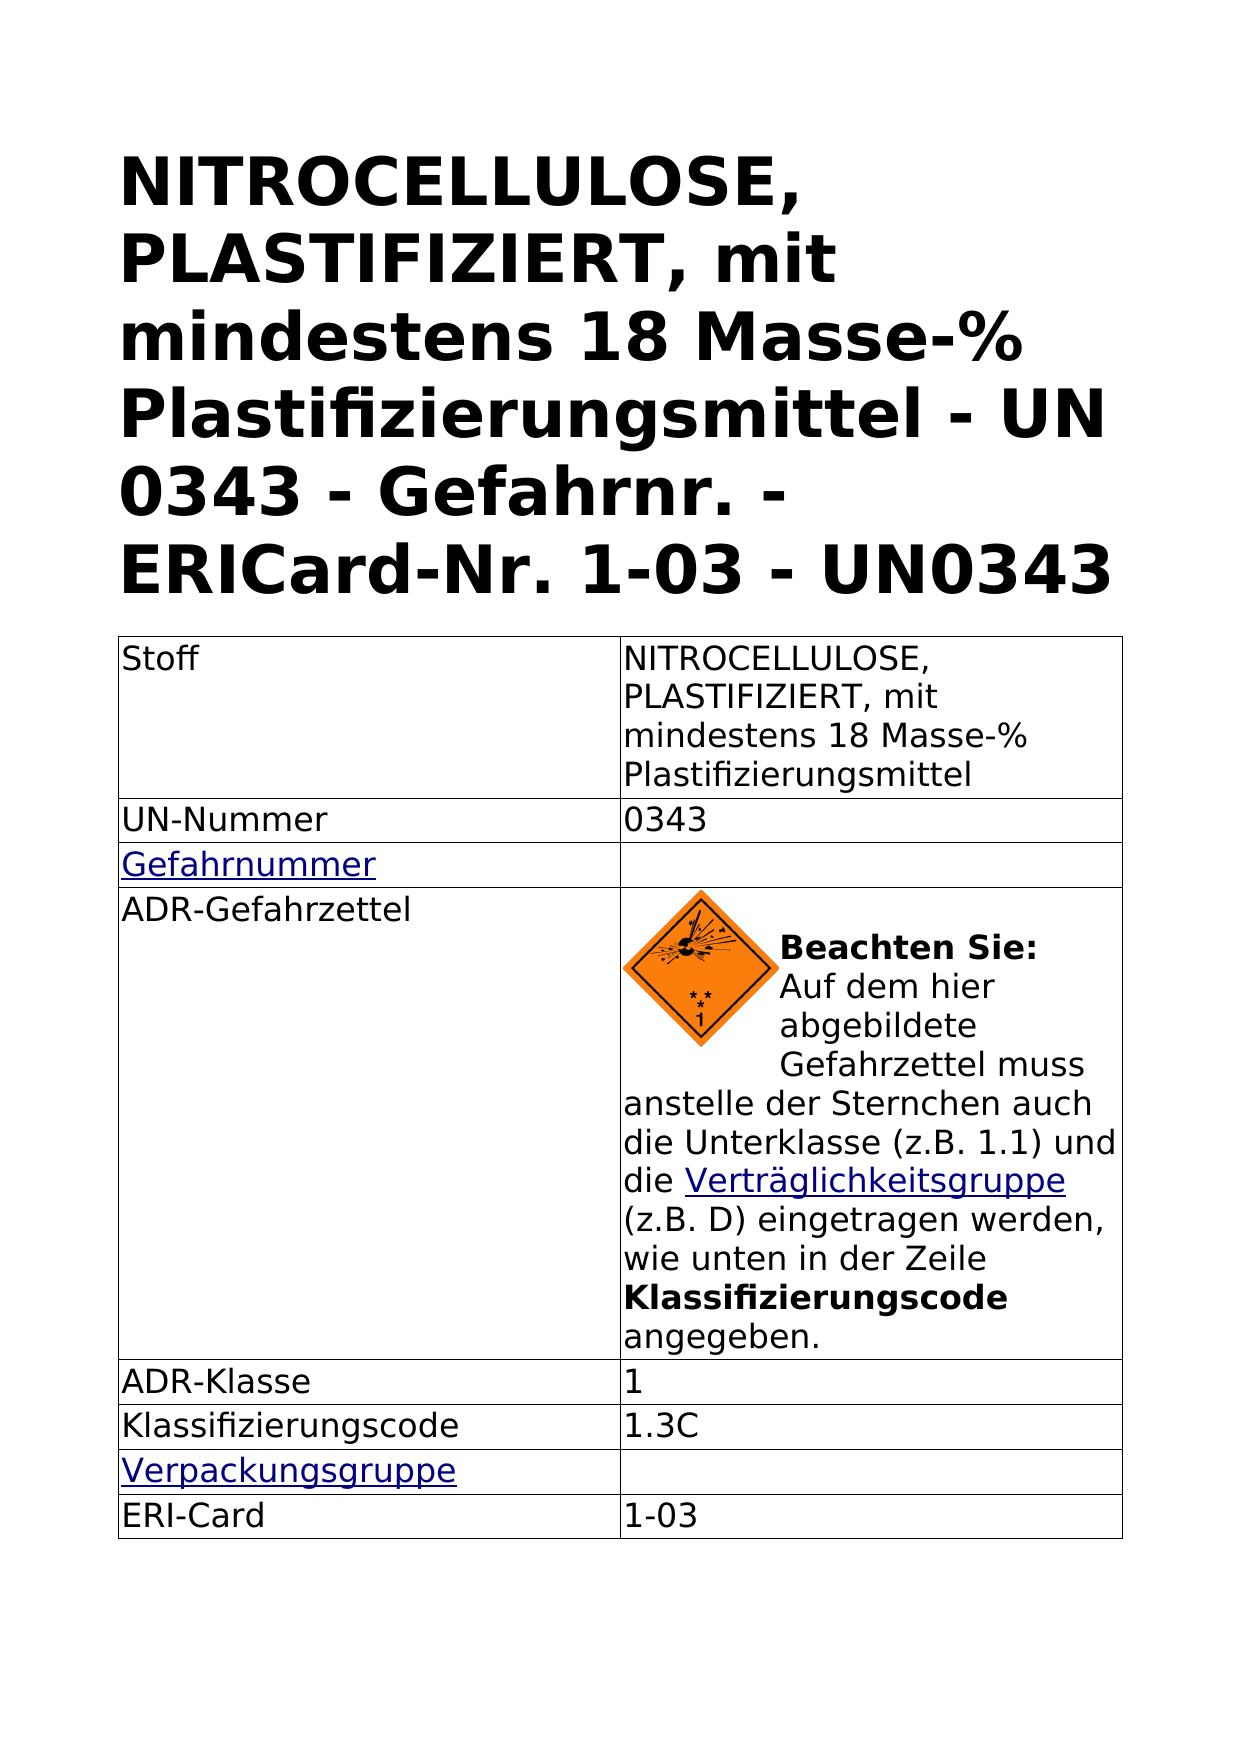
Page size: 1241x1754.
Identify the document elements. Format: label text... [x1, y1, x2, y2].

table_cell Gefahrnummer [119, 843, 620, 887]
table_cell [621, 843, 1122, 887]
table_cell 1-03 [621, 1495, 1122, 1538]
table_cell UN-Nummer [119, 799, 620, 842]
table_cell Verpackungsgruppe [119, 1450, 620, 1493]
table_cell 1.3C [621, 1405, 1122, 1449]
table_cell ADR-Klasse [119, 1360, 620, 1404]
table_cell [621, 1450, 1122, 1493]
table_cell 0343 [621, 799, 1122, 842]
table_header NITROCELLULOSE, PLASTIFIZIERT, mit mindestens 18 Masse-% Plastifizierungsmittel [621, 637, 1122, 797]
table_cell ADR-Gefahrzettel [119, 888, 620, 1359]
table_cell Klassifizierungscode [119, 1405, 620, 1449]
table_header Stoff [119, 637, 620, 797]
table_cell Beachten Sie: Auf dem hier abgebildete Gefahrzettel muss anstelle der Sternchen auch die Unterklasse (z.B. 1.1) und die Verträglichkeitsgruppe (z.B. D) eingetragen werden, wie unten in der Zeile Klassifizierungscode angegeben. [621, 888, 1122, 1359]
table_cell ERI-Card [119, 1495, 620, 1538]
table_cell 1 [621, 1360, 1122, 1404]
picture [622, 890, 780, 1047]
subtitle NITROCELLULOSE, PLASTIFIZIERT, mit mindestens 18 Masse-% Plastifizierungsmittel - UN 0343 - Gefahrnr. - ERICard-Nr. 1-03 - UN0343 [118, 143, 1122, 609]
